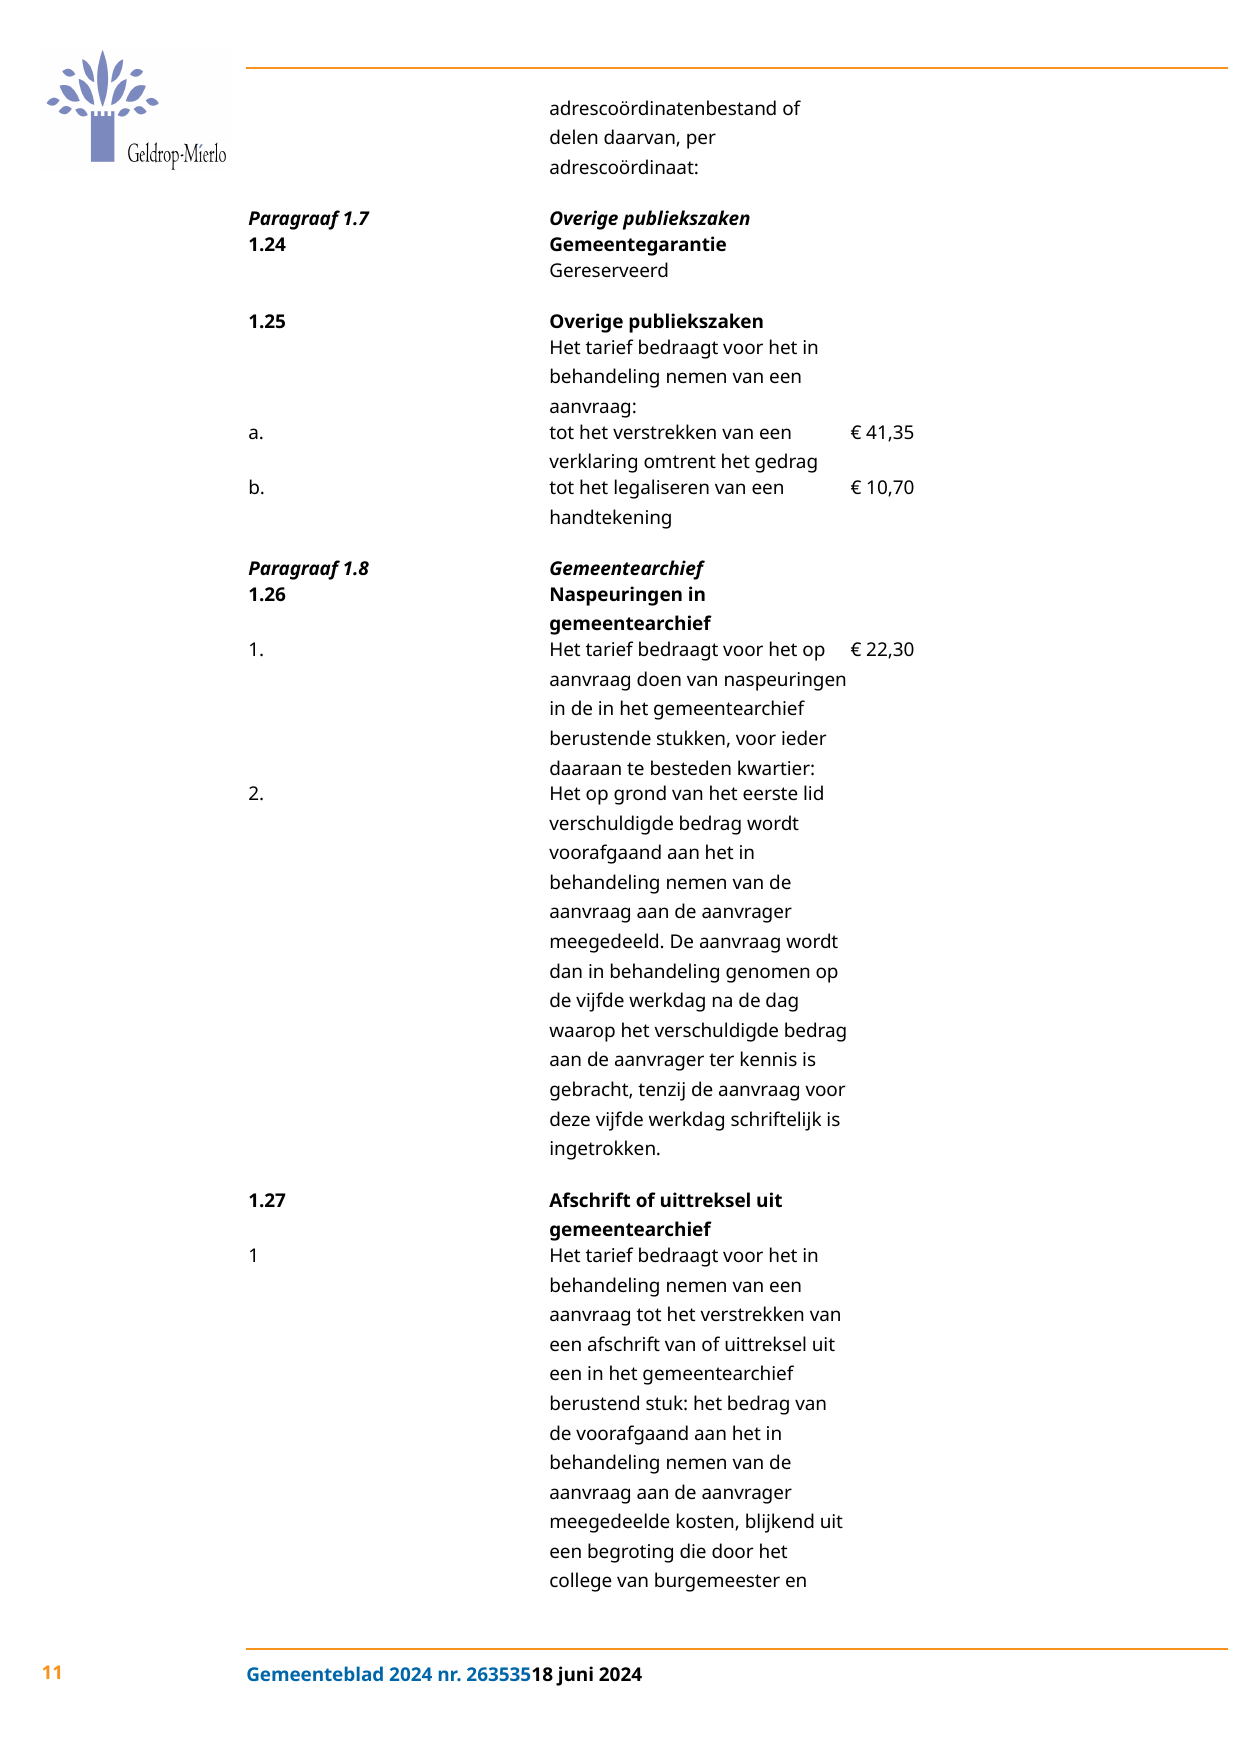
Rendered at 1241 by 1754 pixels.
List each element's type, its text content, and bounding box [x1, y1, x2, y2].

table_cell Paragraaf 1.8 [248, 555, 549, 581]
table_cell 1.25 [248, 308, 549, 334]
table_cell [549, 530, 850, 555]
table_cell [850, 283, 1152, 308]
table_cell tot het legaliseren van een handtekening [549, 474, 850, 529]
table_cell Het tarief bedraagt voor het in behandeling nemen van een aanvraag tot het verstrekken van een afschrift van of uittreksel uit een in het gemeentearchief berustend stuk: het bedrag van de voorafgaand aan het in behandeling nemen van de aanvraag aan de aanvrager meegedeelde kosten, blijkend uit een begroting die door het college van burgemeester en [549, 1242, 850, 1593]
table_cell a. [248, 419, 549, 474]
table_cell 2. [248, 780, 549, 1161]
table_cell [850, 780, 1152, 1161]
table_cell 1.26 [248, 581, 549, 636]
table_cell Paragraaf 1.7 [248, 205, 549, 231]
table_cell € 10,70 [850, 474, 1152, 529]
table_cell [248, 257, 549, 283]
table_cell [248, 334, 549, 419]
table_cell € 41,35 [850, 419, 1152, 474]
table_cell Afschrift of uittreksel uit gemeentearchief [549, 1187, 850, 1242]
table_cell [248, 180, 549, 205]
table_cell adrescoördinatenbestand of delen daarvan, per adrescoördinaat: [549, 95, 850, 180]
table_cell 1 [248, 1242, 549, 1593]
table_cell [850, 1161, 1152, 1187]
picture [41, 47, 231, 172]
table_cell Het tarief bedraagt voor het in behandeling nemen van een aanvraag: [549, 334, 850, 419]
table_cell Het tarief bedraagt voor het op aanvraag doen van naspeuringen in de in het gemeentearchief berustende stukken, voor ieder daaraan te besteden kwartier: [549, 636, 850, 780]
table_cell [549, 1161, 850, 1187]
table_cell [850, 334, 1152, 419]
table_cell Gemeentearchief [549, 555, 850, 581]
table_cell [850, 231, 1152, 257]
table_cell 1. [248, 636, 549, 780]
table_cell Overige publiekszaken [549, 205, 850, 231]
table_cell Naspeuringen in gemeentearchief [549, 581, 850, 636]
table_cell [850, 95, 1152, 180]
table_cell [850, 1187, 1152, 1242]
table_cell 1.24 [248, 231, 549, 257]
table_cell € 22,30 [850, 636, 1152, 780]
table_cell Gemeentegarantie [549, 231, 850, 257]
table_cell [549, 283, 850, 308]
table_cell [248, 95, 549, 180]
table_cell [850, 308, 1152, 334]
table_cell [850, 205, 1152, 231]
table_cell [850, 180, 1152, 205]
table_cell Overige publiekszaken [549, 308, 850, 334]
table_cell [248, 530, 549, 555]
table_cell tot het verstrekken van een verklaring omtrent het gedrag [549, 419, 850, 474]
table_cell [850, 555, 1152, 581]
table_cell [248, 1161, 549, 1187]
table_cell Gereserveerd [549, 257, 850, 283]
table_cell Het op grond van het eerste lid verschuldigde bedrag wordt voorafgaand aan het in behandeling nemen van de aanvraag aan de aanvrager meegedeeld. De aanvraag wordt dan in behandeling genomen op de vijfde werkdag na de dag waarop het verschuldigde bedrag aan de aanvrager ter kennis is gebracht, tenzij de aanvraag voor deze vijfde werkdag schriftelijk is ingetrokken. [549, 780, 850, 1161]
table_cell [850, 1242, 1152, 1593]
table_cell [850, 581, 1152, 636]
table_cell [850, 530, 1152, 555]
table_cell 1.27 [248, 1187, 549, 1242]
table_cell [549, 180, 850, 205]
table_cell [248, 283, 549, 308]
table_cell [850, 257, 1152, 283]
table_cell b. [248, 474, 549, 529]
